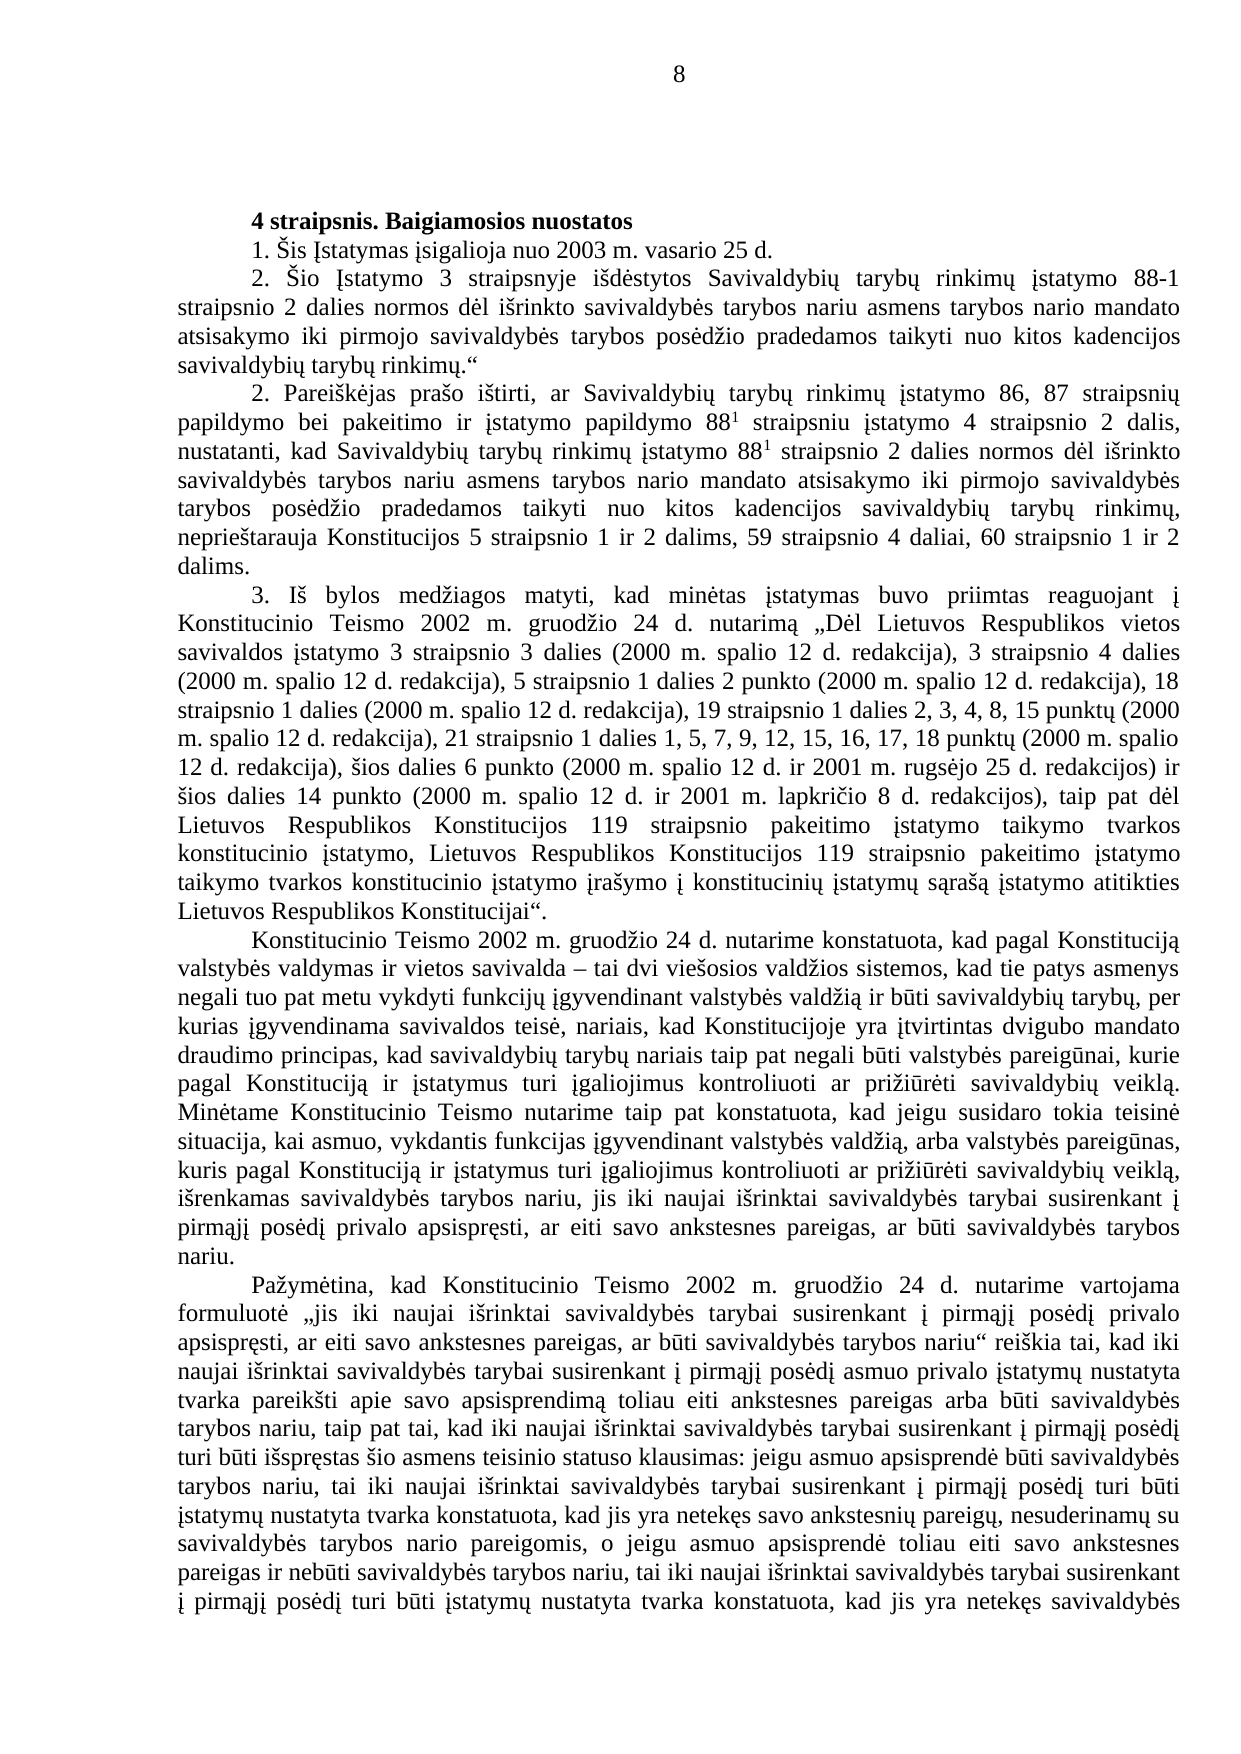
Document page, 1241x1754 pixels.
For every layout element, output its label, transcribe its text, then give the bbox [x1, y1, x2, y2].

text Pažymėtina, kad Konstitucinio Teismo 2002 m. gruodžio 24 d. nutarime vartojama formuluotė „jis iki naujai išrinktai savivaldybės tarybai susirenkant į pirmąjį posėdį privalo apsispręsti, ar eiti savo ankstesnes pareigas, ar būti savivaldybės tarybos nariu“ reiškia tai, kad iki naujai išrinktai savivaldybės tarybai susirenkant į pirmąjį posėdį asmuo privalo įstatymų nustatyta tvarka pareikšti apie savo apsisprendimą toliau eiti ankstesnes pareigas arba būti savivaldybės tarybos nariu, taip pat tai, kad iki naujai išrinktai savivaldybės tarybai susirenkant į pirmąjį posėdį turi būti išspręstas šio asmens teisinio statuso klausimas: jeigu asmuo apsisprendė būti savivaldybės tarybos nariu, tai iki naujai išrinktai savivaldybės tarybai susirenkant į pirmąjį posėdį turi būti įstatymų nustatyta tvarka konstatuota, kad jis yra netekęs savo ankstesnių pareigų, nesuderinamų su savivaldybės tarybos nario pareigomis, o jeigu asmuo apsisprendė toliau eiti savo ankstesnes pareigas ir nebūti savivaldybės tarybos nariu, tai iki naujai išrinktai savivaldybės tarybai susirenkant į pirmąjį posėdį turi būti įstatymų nustatyta tvarka konstatuota, kad jis yra netekęs savivaldybės [177, 1270, 1181, 1615]
text Konstitucinio Teismo 2002 m. gruodžio 24 d. nutarime konstatuota, kad pagal Konstituciją valstybės valdymas ir vietos savivalda – tai dvi viešosios valdžios sistemos, kad tie patys asmenys negali tuo pat metu vykdyti funkcijų įgyvendinant valstybės valdžią ir būti savivaldybių tarybų, per kurias įgyvendinama savivaldos teisė, nariais, kad Konstitucijoje yra įtvirtintas dvigubo mandato draudimo principas, kad savivaldybių tarybų nariais taip pat negali būti valstybės pareigūnai, kurie pagal Konstituciją ir įstatymus turi įgaliojimus kontroliuoti ar prižiūrėti savivaldybių veiklą. Minėtame Konstitucinio Teismo nutarime taip pat konstatuota, kad jeigu susidaro tokia teisinė situacija, kai asmuo, vykdantis funkcijas įgyvendinant valstybės valdžią, arba valstybės pareigūnas, kuris pagal Konstituciją ir įstatymus turi įgaliojimus kontroliuoti ar prižiūrėti savivaldybių veiklą, išrenkamas savivaldybės tarybos nariu, jis iki naujai išrinktai savivaldybės tarybai susirenkant į pirmąjį posėdį privalo apsispręsti, ar eiti savo ankstesnes pareigas, ar būti savivaldybės tarybos nariu. [177, 925, 1181, 1270]
text 2. Pareiškėjas prašo ištirti, ar Savivaldybių tarybų rinkimų įstatymo 86, 87 straipsnių papildymo bei pakeitimo ir įstatymo papildymo 881 straipsniu įstatymo 4 straipsnio 2 dalis, nustatanti, kad Savivaldybių tarybų rinkimų įstatymo 881 straipsnio 2 dalies normos dėl išrinkto savivaldybės tarybos nariu asmens tarybos nario mandato atsisakymo iki pirmojo savivaldybės tarybos posėdžio pradedamos taikyti nuo kitos kadencijos savivaldybių tarybų rinkimų, neprieštarauja Konstitucijos 5 straipsnio 1 ir 2 dalims, 59 straipsnio 4 daliai, 60 straipsnio 1 ir 2 dalims. [177, 378, 1181, 580]
text 3. Iš bylos medžiagos matyti, kad minėtas įstatymas buvo priimtas reaguojant į Konstitucinio Teismo 2002 m. gruodžio 24 d. nutarimą „Dėl Lietuvos Respublikos vietos savivaldos įstatymo 3 straipsnio 3 dalies (2000 m. spalio 12 d. redakcija), 3 straipsnio 4 dalies (2000 m. spalio 12 d. redakcija), 5 straipsnio 1 dalies 2 punkto (2000 m. spalio 12 d. redakcija), 18 straipsnio 1 dalies (2000 m. spalio 12 d. redakcija), 19 straipsnio 1 dalies 2, 3, 4, 8, 15 punktų (2000 m. spalio 12 d. redakcija), 21 straipsnio 1 dalies 1, 5, 7, 9, 12, 15, 16, 17, 18 punktų (2000 m. spalio 12 d. redakcija), šios dalies 6 punkto (2000 m. spalio 12 d. ir 2001 m. rugsėjo 25 d. redakcijos) ir šios dalies 14 punkto (2000 m. spalio 12 d. ir 2001 m. lapkričio 8 d. redakcijos), taip pat dėl Lietuvos Respublikos Konstitucijos 119 straipsnio pakeitimo įstatymo taikymo tvarkos konstitucinio įstatymo, Lietuvos Respublikos Konstitucijos 119 straipsnio pakeitimo įstatymo taikymo tvarkos konstitucinio įstatymo įrašymo į konstitucinių įstatymų sąrašą įstatymo atitikties Lietuvos Respublikos Konstitucijai“. [177, 580, 1181, 925]
text 1. Šis Įstatymas įsigalioja nuo 2003 m. vasario 25 d. [177, 235, 1181, 263]
text 2. Šio Įstatymo 3 straipsnyje išdėstytos Savivaldybių tarybų rinkimų įstatymo 88-1 straipsnio 2 dalies normos dėl išrinkto savivaldybės tarybos nariu asmens tarybos nario mandato atsisakymo iki pirmojo savivaldybės tarybos posėdžio pradedamos taikyti nuo kitos kadencijos savivaldybių tarybų rinkimų.“ [177, 263, 1181, 378]
text 4 straipsnis. Baigiamosios nuostatos [177, 206, 1181, 235]
